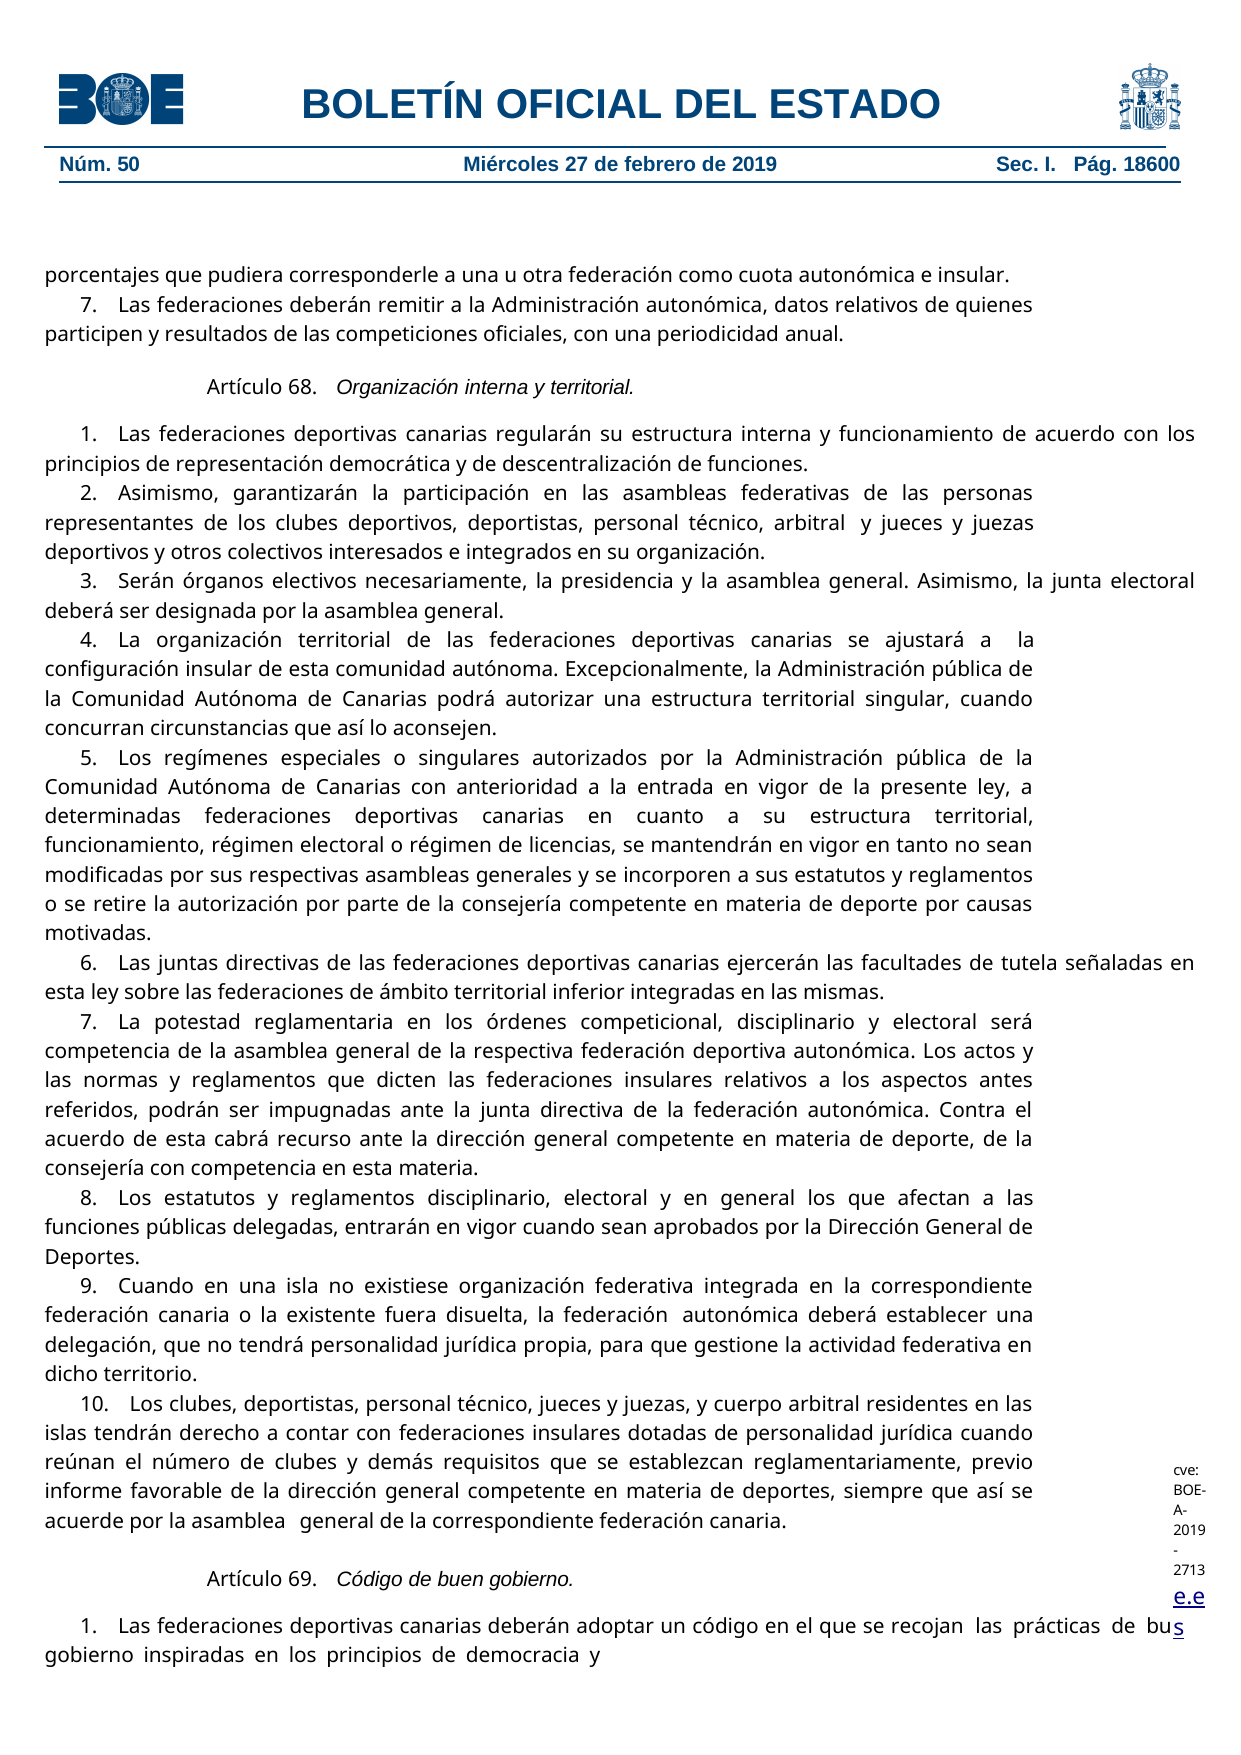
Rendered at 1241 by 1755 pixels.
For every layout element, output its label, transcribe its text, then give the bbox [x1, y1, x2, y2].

text Artículo 68. Organización interna y territorial. [207, 372, 1196, 401]
list Las federaciones deberán remitir a la Administración autonómica, datos relativos de quienes participen y resultados de las competiciones oficiales, con una periodicidad anual. [44, 290, 1034, 348]
list La potestad reglamentaria en los órdenes competicional, disciplinario y electoral será competencia de la asamblea general de la respectiva federación deportiva autonómica. Los actos y las normas y reglamentos que dicten las federaciones insulares relativos a los aspectos antes referidos, podrán ser impugnadas ante la junta directiva de la federación autonómica. Contra el acuerdo de esta cabrá recurso ante la dirección general competente en materia de deporte, de la consejería con competencia en esta materia. [44, 1007, 1034, 1182]
list Los regímenes especiales o singulares autorizados por la Administración pública de la Comunidad Autónoma de Canarias con anterioridad a la entrada en vigor de la presente ley, a determinadas federaciones deportivas canarias en cuanto a su estructura territorial, funcionamiento, régimen electoral o régimen de licencias, se mantendrán en vigor en tanto no sean modificadas por sus respectivas asambleas generales y se incorporen a sus estatutos y reglamentos o se retire la autorización por parte de la consejería competente en materia de deporte por causas motivadas. [44, 743, 1034, 947]
list La organización territorial de las federaciones deportivas canarias se ajustará a la configuración insular de esta comunidad autónoma. Excepcionalmente, la Administración pública de la Comunidad Autónoma de Canarias podrá autorizar una estructura territorial singular, cuando concurran circunstancias que así lo aconsejen. [44, 625, 1034, 742]
list Los clubes, deportistas, personal técnico, jueces y juezas, y cuerpo arbitral residentes en las islas tendrán derecho a contar con federaciones insulares dotadas de personalidad jurídica cuando reúnan el número de clubes y demás requisitos que se establezcan reglamentariamente, previo informe favorable de la dirección general competente en materia de deportes, siempre que así se acuerde por la asamblea general de la correspondiente federación canaria. [44, 1389, 1034, 1534]
list Asimismo, garantizarán la participación en las asambleas federativas de las personas representantes de los clubes deportivos, deportistas, personal técnico, arbitral y jueces y juezas deportivos y otros colectivos interesados e integrados en su organización. [44, 478, 1034, 565]
list Los estatutos y reglamentos disciplinario, electoral y en general los que afectan a las funciones públicas delegadas, entrarán en vigor cuando sean aprobados por la Dirección General de Deportes. [44, 1183, 1034, 1270]
list Las federaciones deportivas canarias deberán adoptar un código en el que se recojan las prácticas de buen gobierno inspiradas en los principios de democracia y [44, 1611, 1171, 1668]
text porcentajes que pudiera corresponderle a una u otra federación como cuota autonómica e insular. [44, 261, 1034, 289]
list Serán órganos electivos necesariamente, la presidencia y la asamblea general. Asimismo, la junta electoral deberá ser designada por la asamblea general. [44, 567, 1196, 624]
list Las federaciones deportivas canarias regularán su estructura interna y funcionamiento de acuerdo con los principios de representación democrática y de descentralización de funciones. [44, 419, 1196, 477]
text Artículo 69. Código de buen gobierno. [207, 1564, 1171, 1592]
list Las juntas directivas de las federaciones deportivas canarias ejercerán las facultades de tutela señaladas en esta ley sobre las federaciones de ámbito territorial inferior integradas en las mismas. [44, 948, 1196, 1006]
list cve: BOE-A-2019-2713 [1173, 1460, 1209, 1579]
list Cuando en una isla no existiese organización federativa integrada en la correspondiente federación canaria o la existente fuera disuelta, la federación autonómica deberá establecer una delegación, que no tendrá personalidad jurídica propia, para que gestione la actividad federativa en dicho territorio. [44, 1271, 1034, 1387]
list Verificable en http://www.boe.es [1173, 1580, 1209, 1669]
